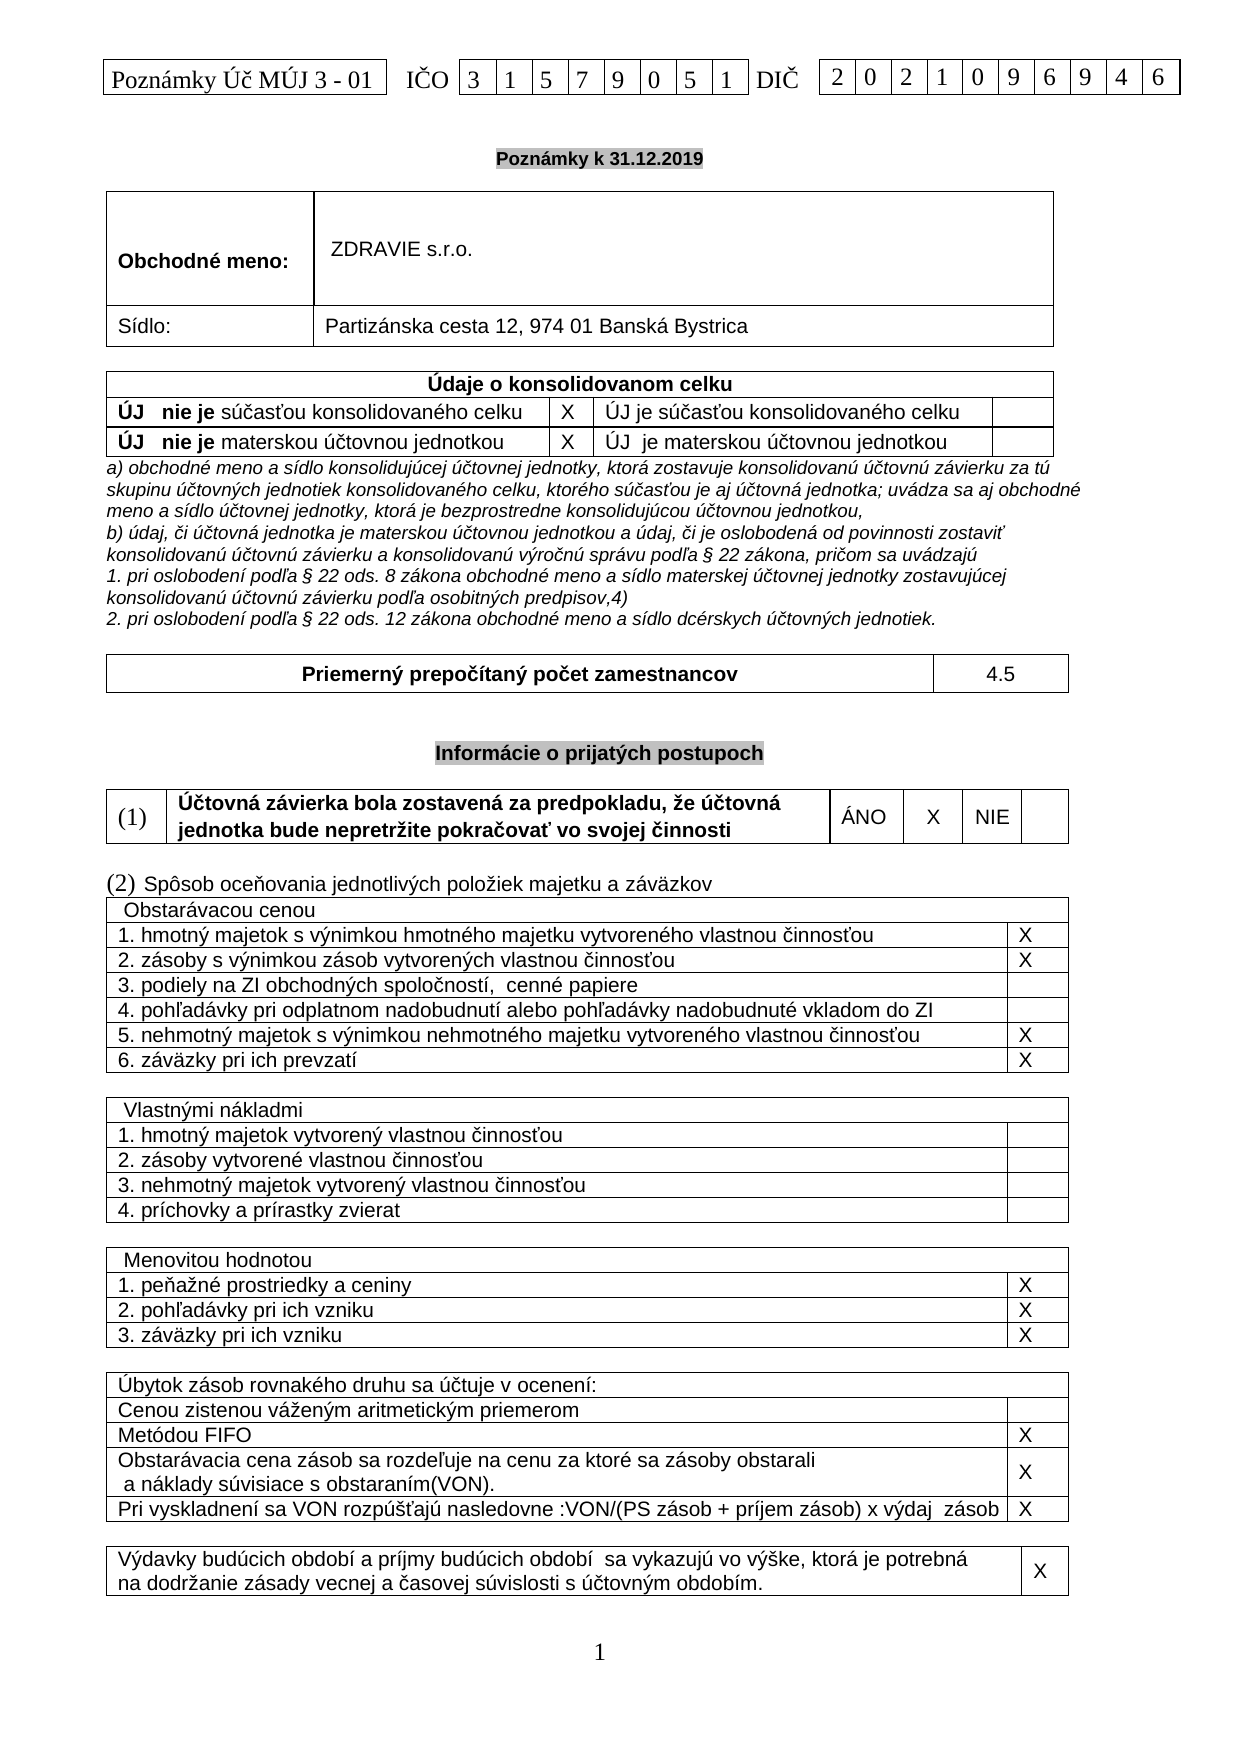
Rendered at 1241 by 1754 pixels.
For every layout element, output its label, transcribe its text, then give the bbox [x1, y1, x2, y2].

text Informácie o prijatých postupoch [106, 741, 1092, 765]
table_cell X [1008, 1048, 1068, 1072]
table_cell 5. nehmotný majetok s výnimkou nehmotného majetku vytvoreného vlastnou činnosťou [107, 1023, 1007, 1047]
table_header 4,5 [934, 655, 1068, 692]
table_cell 6. záväzky pri ich prevzatí [107, 1048, 1007, 1072]
table_cell X [1008, 923, 1068, 947]
table_cell ÚJ je súčasťou konsolidovaného celku [594, 398, 992, 426]
text a) obchodné meno a sídlo konsolidujúcej účtovnej jednotky, ktorá zostavuje konsolidovanú účtovnú závierku za tú skupinu účtovných jednotiek konsolidovaného celku, ktorého súčasťou je aj účtovná jednotka; uvádza sa aj obchodné meno a sídlo účtovnej jednotky, ktorá je bezprostredne konsolidujúcou účtovnou jednotkou, [106, 457, 1092, 522]
table_header [107, 790, 166, 843]
text 1. pri oslobodení podľa § 22 ods. 8 zákona obchodné meno a sídlo materskej účtovnej jednotky zostavujúcej konsolidovanú účtovnú závierku podľa osobitných predpisov,4) [106, 565, 1092, 608]
table_cell 1. peňažné prostriedky a ceniny [107, 1273, 1007, 1297]
table_cell 3. záväzky pri ich vzniku [107, 1323, 1007, 1347]
table_cell X [1008, 1273, 1068, 1297]
table_cell Pri vyskladnení sa VON rozpúšťajú nasledovne :VON/(PS zásob + príjem zásob) x výdaj zásob [107, 1497, 1007, 1521]
table_cell X [1008, 1323, 1068, 1347]
table_header X [1022, 1547, 1068, 1595]
table_cell 3. podiely na ZI obchodných spoločností, cenné papiere [107, 973, 1007, 997]
table_cell X [1008, 948, 1068, 972]
table_header Úbytok zásob rovnakého druhu sa účtuje v ocenení: [107, 1373, 1068, 1397]
table_cell [1008, 1148, 1068, 1172]
text Poznámky k 31.12.2019 [106, 148, 1092, 169]
table_cell X [550, 428, 593, 456]
table_cell ÚJ je materskou účtovnou jednotkou [594, 428, 992, 456]
table_header NIE [963, 790, 1021, 843]
table_cell 3. nehmotný majetok vytvorený vlastnou činnosťou [107, 1173, 1007, 1197]
table_header Vlastnými nákladmi [107, 1098, 1068, 1122]
table_header Výdavky budúcich období a príjmy budúcich období sa vykazujú vo výške, ktorá je potrebná na dodržanie zásady vecnej a časovej súvislosti s účtovným obdobím. [107, 1547, 1021, 1595]
table_header ÁNO [831, 790, 903, 843]
table_cell X [1008, 1497, 1068, 1521]
table_cell [1008, 1198, 1068, 1222]
text b) údaj, či účtovná jednotka je materskou účtovnou jednotkou a údaj, či je oslobodená od povinnosti zostaviť konsolidovanú účtovnú závierku a konsolidovanú výročnú správu podľa § 22 zákona, pričom sa uvádzajú [106, 522, 1092, 565]
table_cell ÚJ nie je súčasťou konsolidovaného celku [107, 398, 549, 426]
table_header Obchodné meno: [107, 192, 313, 305]
table_cell 2. zásoby s výnimkou zásob vytvorených vlastnou činnosťou [107, 948, 1007, 972]
table_cell X [1008, 1023, 1068, 1047]
table_cell 2. pohľadávky pri ich vzniku [107, 1298, 1007, 1322]
table_cell [1008, 1123, 1068, 1147]
table_cell Cenou zistenou váženým aritmetickým priemerom [107, 1398, 1007, 1422]
table_cell 2. zásoby vytvorené vlastnou činnosťou [107, 1148, 1007, 1172]
table_header Účtovná závierka bola zostavená za predpokladu, že účtovná jednotka bude nepretržite pokračovať vo svojej činnosti [167, 790, 829, 843]
table_cell 4. pohľadávky pri odplatnom nadobudnutí alebo pohľadávky nadobudnuté vkladom do ZI [107, 998, 1007, 1022]
table_header X [904, 790, 962, 843]
table_header Obstarávacou cenou [107, 898, 1068, 922]
table_cell X [1008, 1448, 1068, 1496]
table_cell X [1008, 1298, 1068, 1322]
table_cell 4. príchovky a prírastky zvierat [107, 1198, 1007, 1222]
table_cell [993, 428, 1053, 456]
table_header [1022, 790, 1068, 843]
table_cell X [550, 398, 593, 426]
table_header Údaje o konsolidovanom celku [107, 372, 1053, 397]
table_cell [1008, 1173, 1068, 1197]
table_cell Metódou FIFO [107, 1423, 1007, 1447]
list Spôsob oceňovania jednotlivých položiek majetku a záväzkov [106, 868, 1092, 897]
table_cell 1. hmotný majetok s výnimkou hmotného majetku vytvoreného vlastnou činnosťou [107, 923, 1007, 947]
table_header ZDRAVIE s.r.o. [315, 192, 1053, 305]
table_cell [1008, 973, 1068, 997]
table_cell [993, 398, 1053, 426]
table_cell X [1008, 1423, 1068, 1447]
table_cell Sídlo: [107, 306, 313, 346]
table_cell Obstarávacia cena zásob sa rozdeľuje na cenu za ktoré sa zásoby obstarali a náklady súvisiace s obstaraním(VON). [107, 1448, 1007, 1496]
table_cell Partizánska cesta 12, 974 01 Banská Bystrica [314, 306, 1053, 346]
table_header Menovitou hodnotou [107, 1248, 1068, 1272]
table_cell [1008, 998, 1068, 1022]
table_cell ÚJ nie je materskou účtovnou jednotkou [107, 428, 549, 456]
table_cell [1008, 1398, 1068, 1422]
table_cell 1. hmotný majetok vytvorený vlastnou činnosťou [107, 1123, 1007, 1147]
table_header Priemerný prepočítaný počet zamestnancov [107, 655, 933, 692]
text 2. pri oslobodení podľa § 22 ods. 12 zákona obchodné meno a sídlo dcérskych účtovných jednotiek. [106, 608, 1092, 630]
